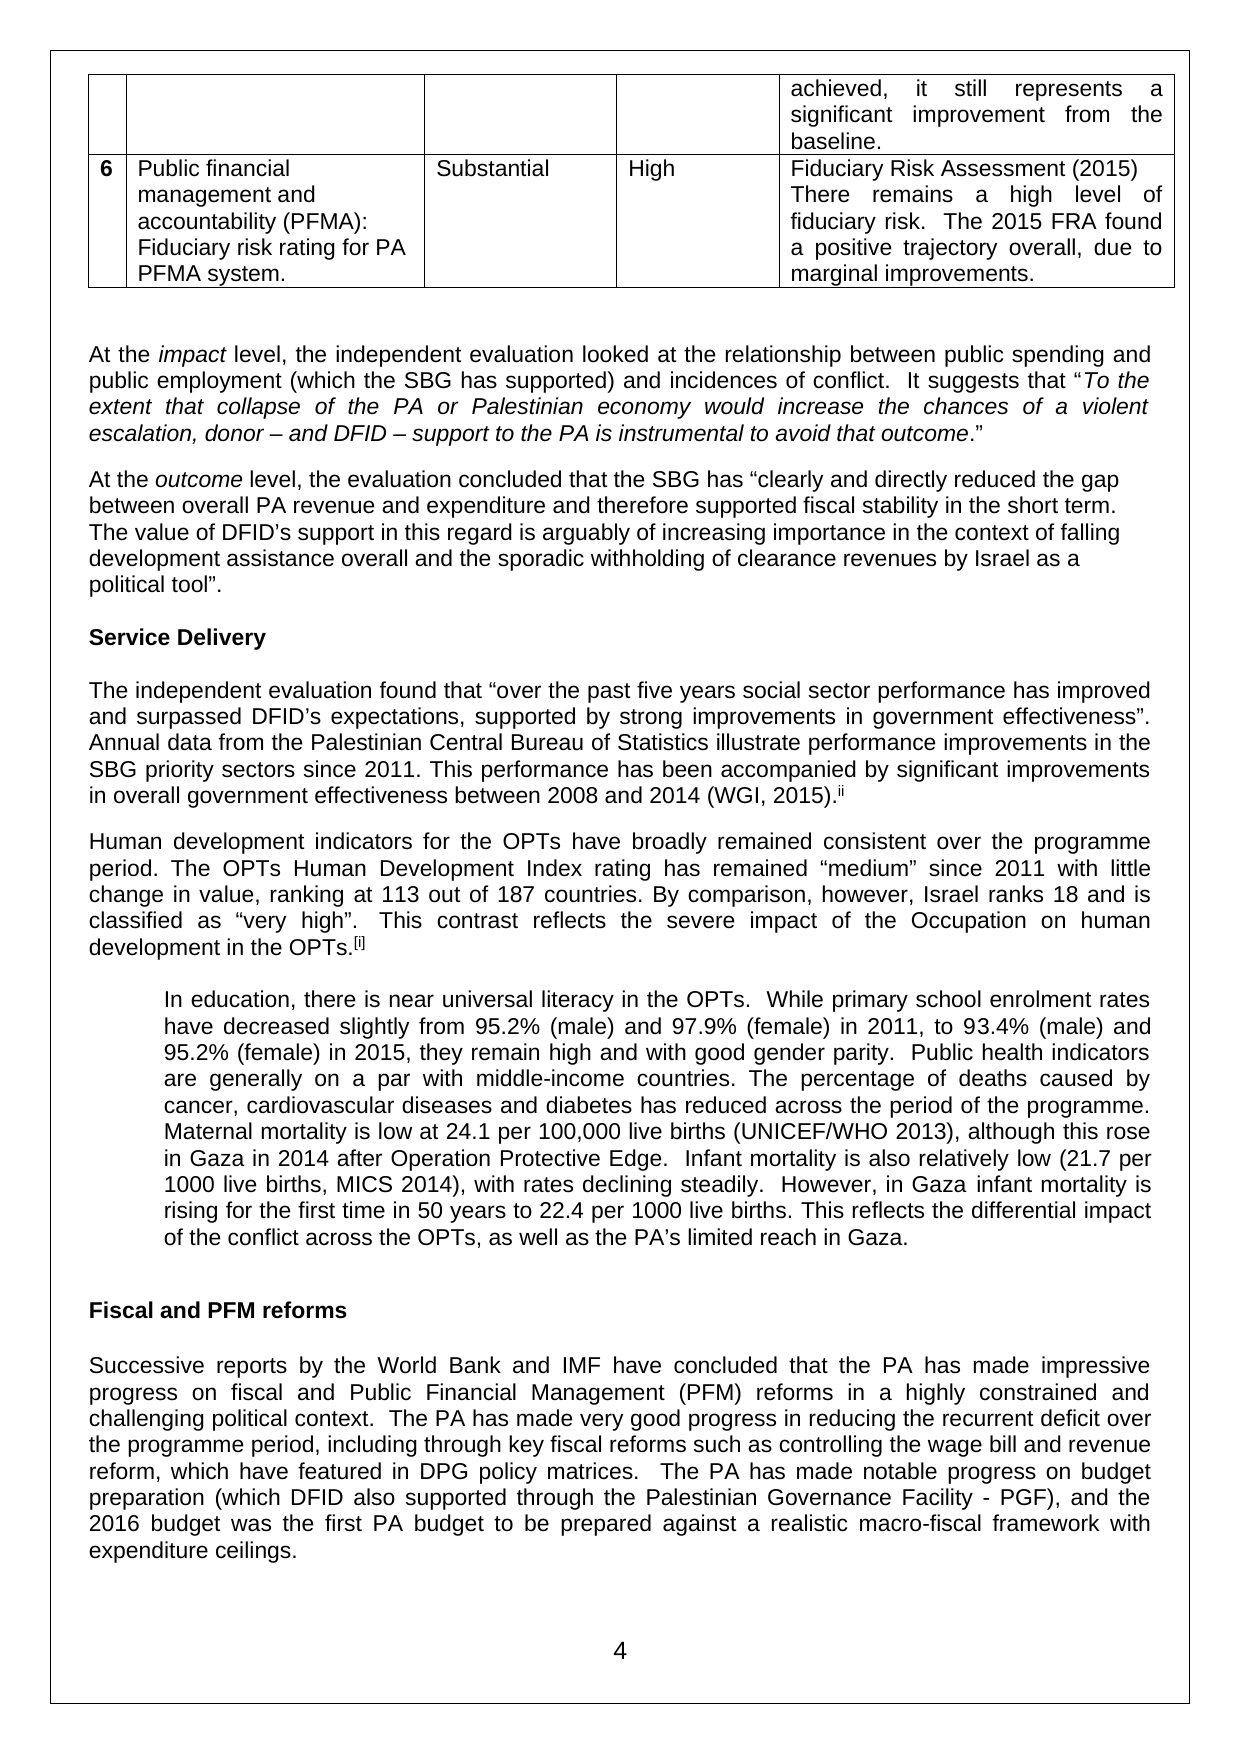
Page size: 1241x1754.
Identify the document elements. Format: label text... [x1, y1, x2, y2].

table_cell [127, 75, 424, 154]
text In education, there is near universal literacy in the OPTs. While primary school enrolment rates have decreased slightly from 95.2% (male) and 97.9% (female) in 2011, to 93.4% (male) and 95.2% (female) in 2015, they remain high and with good gender parity. Public health indicators are generally on a par with middle-income countries. The percentage of deaths caused by cancer, cardiovascular diseases and diabetes has reduced across the period of the programme. Maternal mortality is low at 24.1 per 100,000 live births (UNICEF/WHO 2013), although this rose in Gaza in 2014 after Operation Protective Edge. Infant mortality is also relatively low (21.7 per 1000 live births, MICS 2014), with rates declining steadily. However, in Gaza infant mortality is rising for the first time in 50 years to 22.4 per 1000 live births. This reflects the differential impact of the conflict across the OPTs, as well as the PA’s limited reach in Gaza. [164, 986, 1152, 1250]
table_cell Substantial [425, 155, 616, 287]
text Service Delivery [89, 624, 1152, 650]
table_cell [617, 75, 779, 154]
table_cell 6 [89, 155, 126, 287]
text Successive reports by the World Bank and IMF have concluded that the PA has made impressive progress on fiscal and Public Financial Management (PFM) reforms in a highly constrained and challenging political context. The PA has made very good progress in reducing the recurrent deficit over the programme period, including through key fiscal reforms such as controlling the wage bill and revenue reform, which have featured in DPG policy matrices. The PA has made notable progress on budget preparation (which DFID also supported through the Palestinian Governance Facility - PGF), and the 2016 budget was the first PA budget to be prepared against a realistic macro-fiscal framework with expenditure ceilings. [89, 1352, 1152, 1563]
text The independent evaluation found that “over the past five years social sector performance has improved and surpassed DFID’s expectations, supported by strong improvements in government effectiveness”. Annual data from the Palestinian Central Bureau of Statistics illustrate performance improvements in the SBG priority sectors since 2011. This performance has been accompanied by significant improvements in overall government effectiveness between 2008 and 2014 (WGI, 2015). [89, 677, 1152, 808]
text At the outcome level, the evaluation concluded that the SBG has “clearly and directly reduced the gap between overall PA revenue and expenditure and therefore supported fiscal stability in the short term. The value of DFID’s support in this regard is arguably of increasing importance in the context of falling development assistance overall and the sporadic withholding of clearance revenues by Israel as a political tool”. [89, 466, 1152, 597]
table_cell Fiduciary Risk Assessment (2015) There remains a high level of fiduciary risk. The 2015 FRA found a positive trajectory overall, due to marginal improvements. [780, 155, 1174, 287]
table_cell Public financial management and accountability (PFMA): Fiduciary risk rating for PA PFMA system. [127, 155, 424, 287]
text Human development indicators for the OPTs have broadly remained consistent over the programme period. The OPTs Human Development Index rating has remained “medium” since 2011 with little change in value, ranking at 113 out of 187 countries. By comparison, however, Israel ranks 18 and is classified as “very high”. This contrast reflects the severe impact of the Occupation on human development in the OPTs. [89, 828, 1152, 960]
table_cell High [617, 155, 779, 287]
table_cell [89, 75, 126, 154]
table_cell [425, 75, 616, 154]
table_cell achieved, it still represents a significant improvement from the baseline. [780, 75, 1174, 154]
text At the impact level, the independent evaluation looked at the relationship between public spending and public employment (which the SBG has supported) and incidences of conflict. It suggests that “To the extent that collapse of the PA or Palestinian economy would increase the chances of a violent escalation, donor – and DFID – support to the PA is instrumental to avoid that outcome.” [89, 341, 1152, 446]
subtitle Fiscal and PFM reforms [89, 1297, 1152, 1323]
